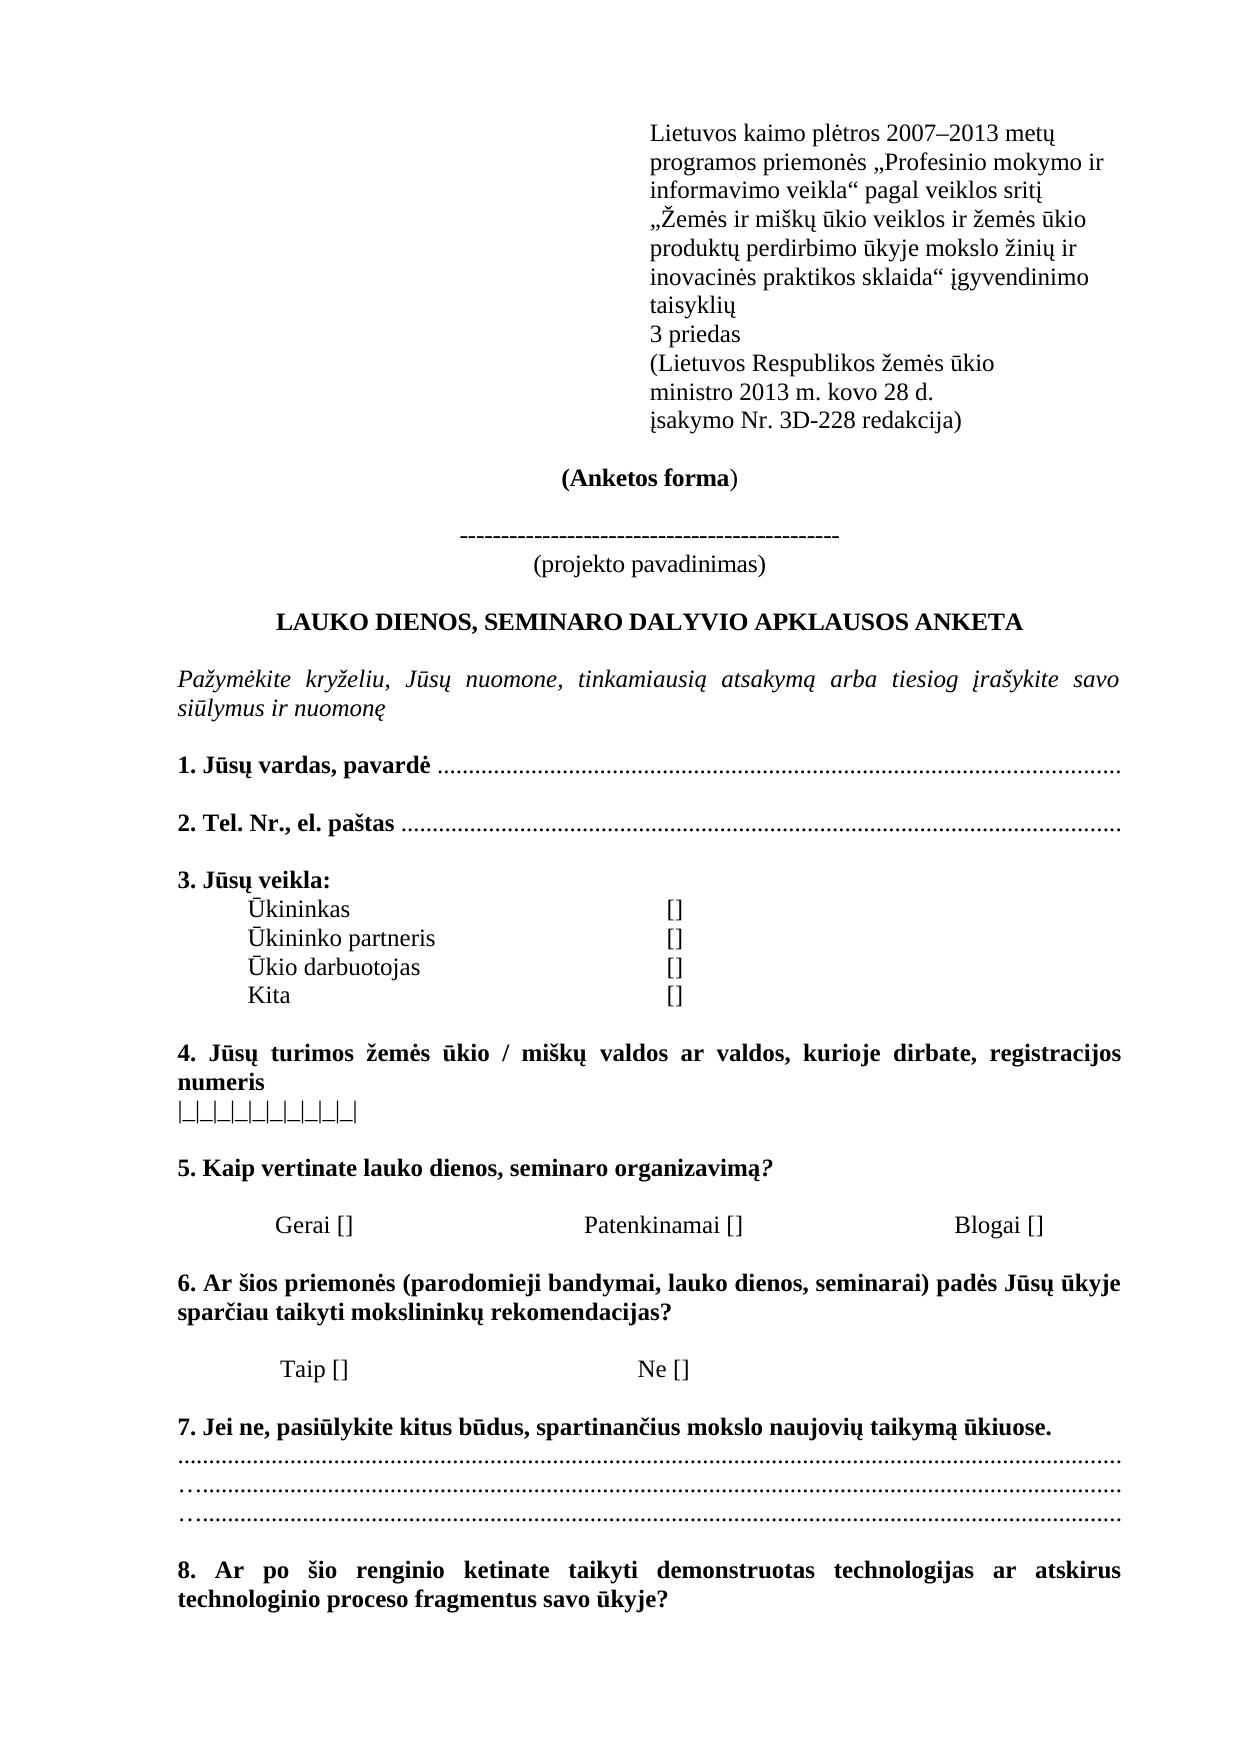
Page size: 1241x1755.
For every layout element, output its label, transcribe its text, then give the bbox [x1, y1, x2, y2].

text 3 priedas [649, 319, 1122, 348]
table_cell [][] [655, 952, 1122, 981]
table_header [][] [655, 894, 1122, 923]
table_cell Ūkio darbuotojas [177, 952, 655, 981]
table_header Gerai [][] [177, 1211, 451, 1239]
text … [177, 1498, 1122, 1527]
text (Lietuvos Respublikos žemės ūkio [649, 348, 1122, 377]
text LAUKO DIENOS, SEMINARO DALYVIO APKLAUSOS ANKETA [177, 607, 1122, 636]
text 1. Jūsų vardas, pavardė [177, 751, 1122, 779]
text 6. Ar šios priemonės (parodomieji bandymai, lauko dienos, seminarai) padės Jūsų ūkyje sparčiau taikyti mokslininkų rekomendacijas? [177, 1268, 1122, 1326]
table_cell Ūkininko partneris [177, 923, 655, 952]
text (projekto pavadinimas) [177, 549, 1122, 578]
table_cell Kita [177, 981, 655, 1009]
table_header Taip [][] [177, 1354, 451, 1383]
text 5. Kaip vertinate lauko dienos, seminaro organizavimą? [177, 1153, 1122, 1182]
text ministro 2013 m. kovo 28 d. [649, 377, 1122, 406]
table_header Patenkinamai [][] [451, 1211, 876, 1239]
table_header Ūkininkas [177, 894, 655, 923]
text Pažymėkite kryželiu, Jūsų nuomone, tinkamiausią atsakymą arba tiesiog įrašykite savo siūlymus ir nuomonę [177, 664, 1122, 722]
table_header [876, 1354, 1122, 1383]
text Lietuvos kaimo plėtros 2007–2013 metų programos priemonės „Profesinio mokymo ir informavimo veikla“ pagal veiklos sritį „Žemės ir miškų ūkio veiklos ir žemės ūkio produktų perdirbimo ūkyje mokslo žinių ir inovacinės praktikos sklaida“ įgyvendinimo taisyklių [649, 118, 1122, 319]
text 4. Jūsų turimos žemės ūkio / miškų valdos ar valdos, kurioje dirbate, registracijos numeris [177, 1038, 1122, 1096]
text 7. Jei ne, pasiūlykite kitus būdus, spartinančius mokslo naujovių taikymą ūkiuose. [177, 1412, 1122, 1441]
text ... [177, 1441, 1122, 1469]
table_header Ne [][] [451, 1354, 876, 1383]
table_header Blogai [][] [876, 1211, 1122, 1239]
text |_|_|_|_|_|_|_|_|_|_| [177, 1096, 1122, 1124]
table_cell [][] [655, 981, 1122, 1009]
text 2. Tel. Nr., el. paštas [177, 808, 1122, 837]
text 8. Ar po šio renginio ketinate taikyti demonstruotas technologijas ar atskirus technologinio proceso fragmentus savo ūkyje? [177, 1556, 1122, 1613]
text … [177, 1469, 1122, 1498]
text (Anketos forma) [177, 463, 1122, 492]
text 3. Jūsų veikla: [177, 866, 1122, 894]
table_cell [][] [655, 923, 1122, 952]
text įsakymo Nr. 3D-228 redakcija) [649, 406, 1122, 434]
text ---------------------------------------------- [177, 521, 1122, 549]
